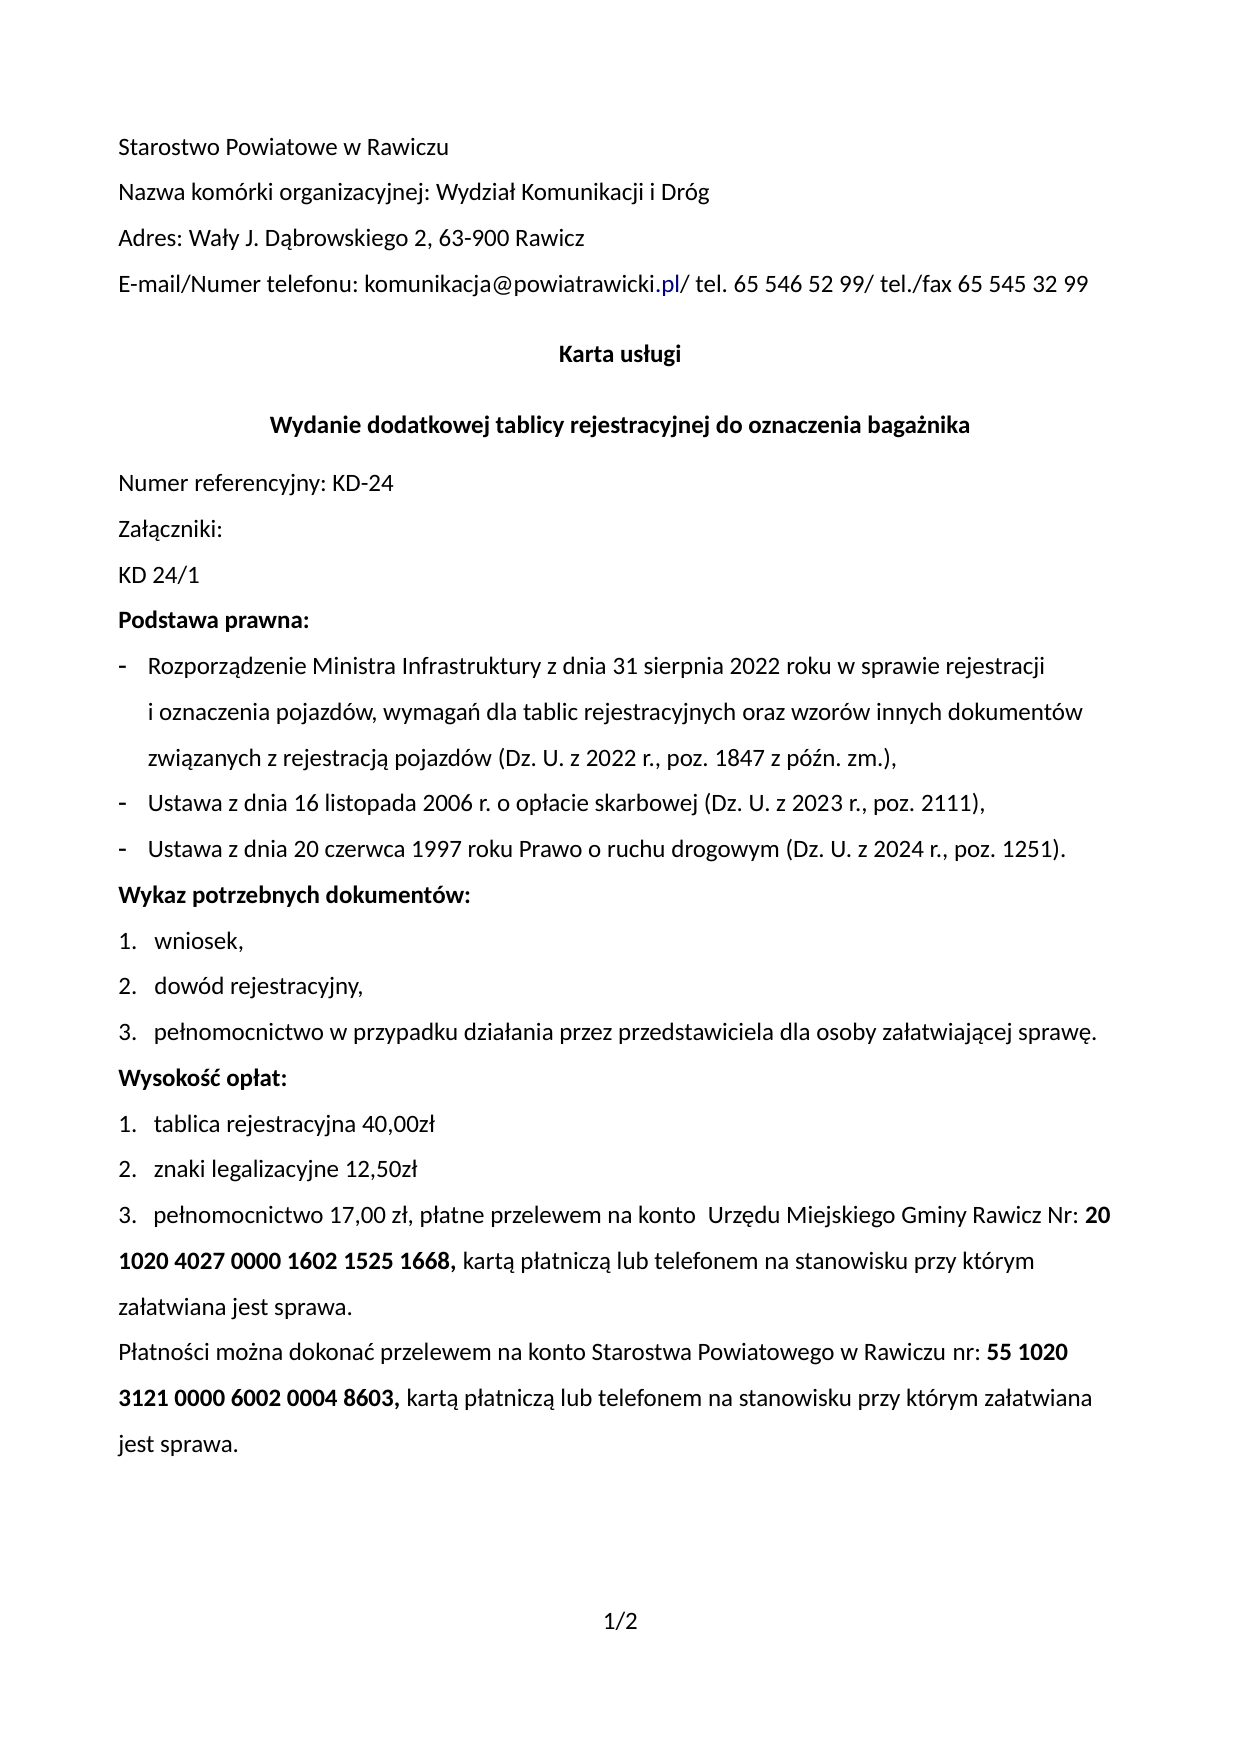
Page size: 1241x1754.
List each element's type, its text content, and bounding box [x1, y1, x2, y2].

list pełnomocnictwo 17,00 zł, płatne przelewem na konto Urzędu Miejskiego Gminy Rawicz Nr: 20 1020 4027 0000 1602 1525 1668, kartą płatniczą lub telefonem na stanowisku przy którym załatwiana jest sprawa. Płatności można dokonać przelewem na konto Starostwa Powiatowego w Rawiczu nr: 55 1020 3121 0000 6002 0004 8603, kartą płatniczą lub telefonem na stanowisku przy którym załatwiana jest sprawa. [118, 1199, 1122, 1458]
text Numer referencyjny: KD-24 [118, 467, 1122, 498]
list tablica rejestracyjna 40,00zł [118, 1108, 1122, 1138]
list znaki legalizacyjne 12,50zł [118, 1153, 1122, 1184]
list Ustawa z dnia 20 czerwca 1997 roku Prawo o ruchu drogowym (Dz. U. z 2024 r., poz. 1251). [118, 833, 1122, 864]
list Ustawa z dnia 16 listopada 2006 r. o opłacie skarbowej (Dz. U. z 2023 r., poz. 2111), [118, 788, 1122, 818]
text KD 24/1 [118, 559, 1122, 589]
text Starostwo Powiatowe w Rawiczu Nazwa komórki organizacyjnej: Wydział Komunikacji i Dróg Adres: Wały J. Dąbrowskiego 2, 63-900 Rawicz E-mail/Numer telefonu: komunikacja@powiatrawicki.pl/ tel. 65 546 52 99/ tel./fax 65 545 32 99 [118, 131, 1122, 298]
text Załączniki: [118, 513, 1122, 544]
list pełnomocnictwo w przypadku działania przez przedstawiciela dla osoby załatwiającej sprawę. [118, 1016, 1122, 1047]
text Podstawa prawna: [118, 605, 1122, 635]
list dowód rejestracyjny, [118, 971, 1122, 1001]
text Wysokość opłat: [118, 1062, 1122, 1092]
list wniosek, [118, 925, 1122, 955]
text Wykaz potrzebnych dokumentów: [118, 879, 1122, 909]
text Wydanie dodatkowej tablicy rejestracyjnej do oznaczenia bagażnika [118, 409, 1122, 440]
list Rozporządzenie Ministra Infrastruktury z dnia 31 sierpnia 2022 roku w sprawie rejestracji i oznaczenia pojazdów, wymagań dla tablic rejestracyjnych oraz wzorów innych dokumentów związanych z rejestracją pojazdów (Dz. U. z 2022 r., poz. 1847 z późn. zm.), [118, 650, 1122, 772]
text Karta usługi [118, 338, 1122, 369]
